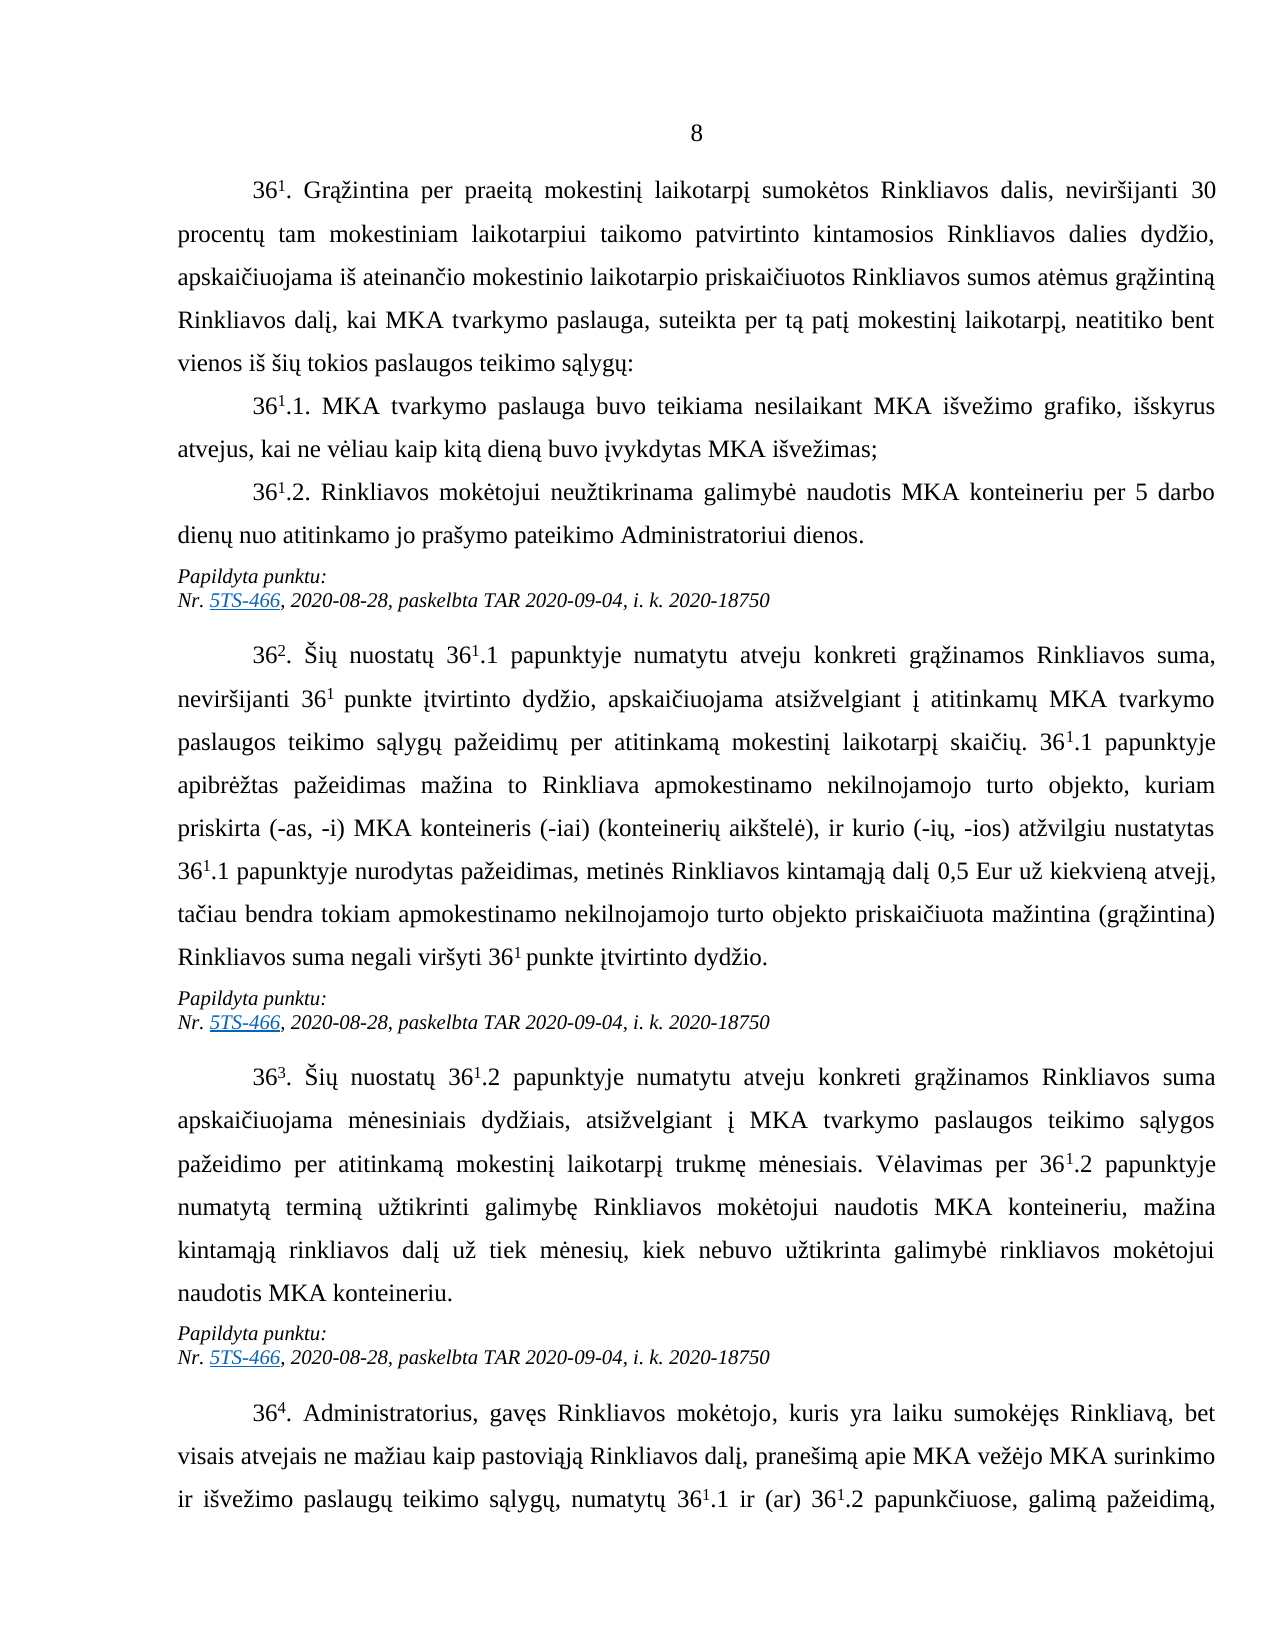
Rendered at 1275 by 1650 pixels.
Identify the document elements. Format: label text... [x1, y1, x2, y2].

text Nr. 5TS-466, 2020-08-28, paskelbta TAR 2020-09-04, i. k. 2020-18750 [177, 588, 1216, 612]
text 361.1. MKA tvarkymo paslauga buvo teikiama nesilaikant MKA išvežimo grafiko, išskyrus atvejus, kai ne vėliau kaip kitą dieną buvo įvykdytas MKA išvežimas; [177, 391, 1216, 463]
text Papildyta punktu: [177, 564, 1216, 588]
text 361. Grąžintina per praeitą mokestinį laikotarpį sumokėtos Rinkliavos dalis, neviršijanti 30 procentų tam mokestiniam laikotarpiui taikomo patvirtinto kintamosios Rinkliavos dalies dydžio, apskaičiuojama iš ateinančio mokestinio laikotarpio priskaičiuotos Rinkliavos sumos atėmus grąžintiną Rinkliavos dalį, kai MKA tvarkymo paslauga, suteikta per tą patį mokestinį laikotarpį, neatitiko bent vienos iš šių tokios paslaugos teikimo sąlygų: [177, 176, 1216, 377]
text Nr. 5TS-466, 2020-08-28, paskelbta TAR 2020-09-04, i. k. 2020-18750 [177, 1010, 1216, 1034]
text Papildyta punktu: [177, 1321, 1216, 1345]
text 364. Administratorius, gavęs Rinkliavos mokėtojo, kuris yra laiku sumokėjęs Rinkliavą, bet visais atvejais ne mažiau kaip pastoviąją Rinkliavos dalį, pranešimą apie MKA vežėjo MKA surinkimo ir išvežimo paslaugų teikimo sąlygų, numatytų 361.1 ir (ar) 361.2 papunkčiuose, galimą pažeidimą, [177, 1398, 1216, 1513]
text Papildyta punktu: [177, 986, 1216, 1010]
text 362. Šių nuostatų 361.1 papunktyje numatytu atveju konkreti grąžinamos Rinkliavos suma, neviršijanti 361 punkte įtvirtinto dydžio, apskaičiuojama atsižvelgiant į atitinkamų MKA tvarkymo paslaugos teikimo sąlygų pažeidimų per atitinkamą mokestinį laikotarpį skaičių. 361.1 papunktyje apibrėžtas pažeidimas mažina to Rinkliava apmokestinamo nekilnojamojo turto objekto, kuriam priskirta (-as, -i) MKA konteineris (-iai) (konteinerių aikštelė), ir kurio (-ių, -ios) atžvilgiu nustatytas 361.1 papunktyje nurodytas pažeidimas, metinės Rinkliavos kintamąją dalį 0,5 Eur už kiekvieną atvejį, tačiau bendra tokiam apmokestinamo nekilnojamojo turto objekto priskaičiuota mažintina (grąžintina) Rinkliavos suma negali viršyti 361 punkte įtvirtinto dydžio. [177, 641, 1216, 971]
text 363. Šių nuostatų 361.2 papunktyje numatytu atveju konkreti grąžinamos Rinkliavos suma apskaičiuojama mėnesiniais dydžiais, atsižvelgiant į MKA tvarkymo paslaugos teikimo sąlygos pažeidimo per atitinkamą mokestinį laikotarpį trukmę mėnesiais. Vėlavimas per 361.2 papunktyje numatytą terminą užtikrinti galimybę Rinkliavos mokėtojui naudotis MKA konteineriu, mažina kintamąją rinkliavos dalį už tiek mėnesių, kiek nebuvo užtikrinta galimybė rinkliavos mokėtojui naudotis MKA konteineriu. [177, 1062, 1216, 1307]
text Nr. 5TS-466, 2020-08-28, paskelbta TAR 2020-09-04, i. k. 2020-18750 [177, 1345, 1216, 1369]
text 361.2. Rinkliavos mokėtojui neužtikrinama galimybė naudotis MKA konteineriu per 5 darbo dienų nuo atitinkamo jo prašymo pateikimo Administratoriui dienos. [177, 477, 1216, 549]
